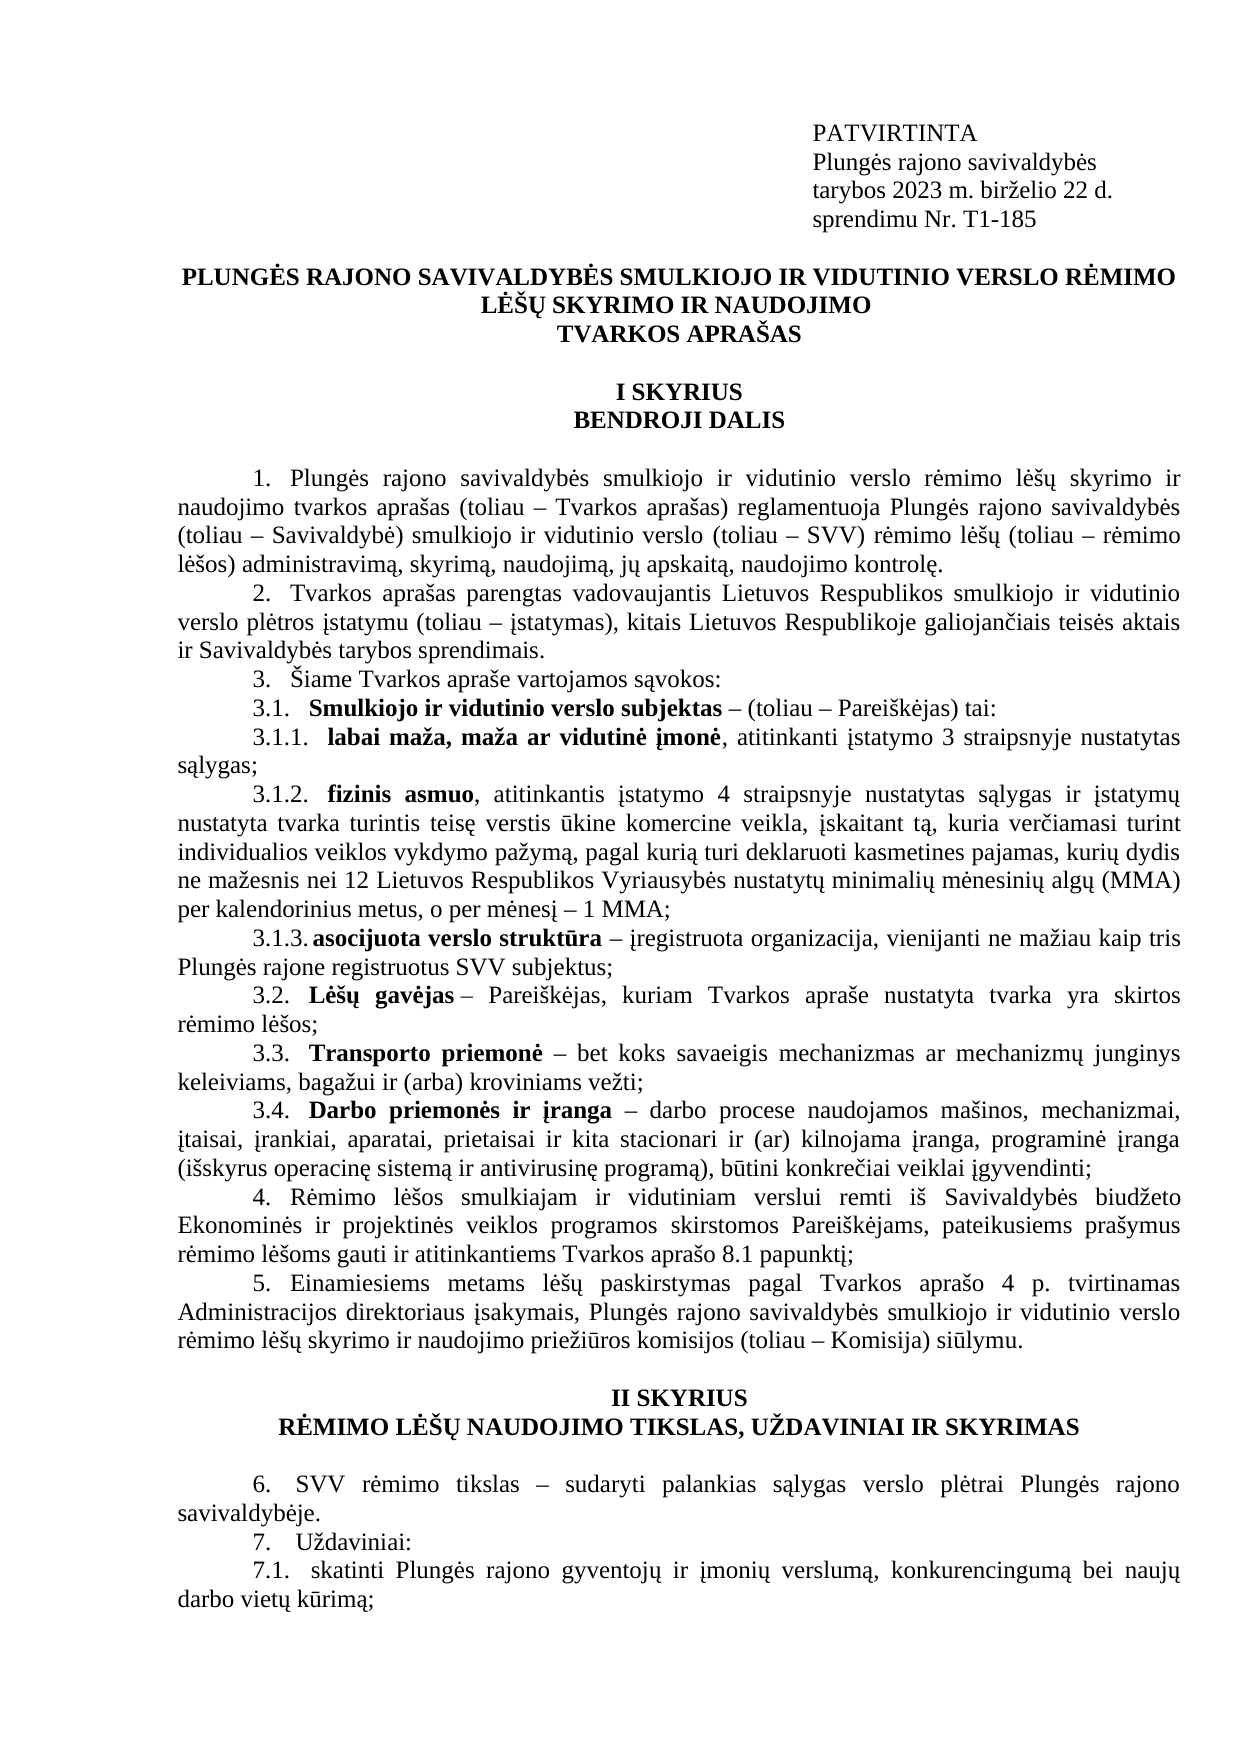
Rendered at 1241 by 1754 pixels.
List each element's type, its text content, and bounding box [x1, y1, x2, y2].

text Patvirtinta [177, 118, 1181, 147]
text 5. Einamiesiems metams lėšų paskirstymas pagal Tvarkos aprašo 4 p. tvirtinamas Administracijos direktoriaus įsakymais, Plungės rajono savivaldybės smulkiojo ir vidutinio verslo rėmimo lėšų skyrimo ir naudojimo priežiūros komisijos (toliau – Komisija) siūlymu. [177, 1268, 1181, 1354]
text II SKYRIUS [177, 1383, 1181, 1412]
text I SKYRIUS [177, 377, 1181, 406]
text 3.1.2. fizinis asmuo, atitinkantis įstatymo 4 straipsnyje nustatytas sąlygas ir įstatymų nustatyta tvarka turintis teisę verstis ūkine komercine veikla, įskaitant tą, kuria verčiamasi turint individualios veiklos vykdymo pažymą, pagal kurią turi deklaruoti kasmetines pajamas, kurių dydis ne mažesnis nei 12 Lietuvos Respublikos Vyriausybės nustatytų minimalių mėnesinių algų (MMA) per kalendorinius metus, o per mėnesį – 1 MMA; [177, 779, 1181, 923]
text 2. Tvarkos aprašas parengtas vadovaujantis Lietuvos Respublikos smulkiojo ir vidutinio verslo plėtros įstatymu (toliau – įstatymas), kitais Lietuvos Respublikoje galiojančiais teisės aktais ir Savivaldybės tarybos sprendimais. [177, 578, 1181, 664]
text 3.2. Lėšų gavėjas – Pareiškėjas, kuriam Tvarkos apraše nustatyta tvarka yra skirtos rėmimo lėšos; [177, 981, 1181, 1038]
text 7.1. skatinti Plungės rajono gyventojų ir įmonių verslumą, konkurencingumą bei naujų darbo vietų kūrimą; [177, 1556, 1181, 1613]
text BENDROJI DALIS [177, 406, 1181, 434]
text 4. Rėmimo lėšos smulkiajam ir vidutiniam verslui remti iš Savivaldybės biudžeto Ekonominės ir projektinės veiklos programos skirstomos Pareiškėjams, pateikusiems prašymus rėmimo lėšoms gauti ir atitinkantiems Tvarkos aprašo 8.1 papunktį; [177, 1182, 1181, 1268]
text sprendimu Nr. T1-185 [177, 204, 1181, 233]
text 3.3. Transporto priemonė – bet koks savaeigis mechanizmas ar mechanizmų junginys keleiviams, bagažui ir (arba) kroviniams vežti; [177, 1038, 1181, 1096]
text PLUNGĖS RAJONO SAVIVALDYBĖS SMULKIOJO IR VIDUTINIO VERSLO RĖMIMO LĖŠŲ SKYRIMO IR NAUDOJIMO [177, 262, 1181, 319]
text RĖMIMO LĖŠŲ NAUDOJIMO TIKSLAS, UŽDAVINIAI IR SKYRIMAS [177, 1412, 1181, 1441]
text 7. Uždaviniai: [177, 1527, 1181, 1556]
text Plungės rajono savivaldybės [177, 147, 1181, 176]
text 3.1.1. labai maža, maža ar vidutinė įmonė, atitinkanti įstatymo 3 straipsnyje nustatytas sąlygas; [177, 722, 1181, 779]
text tarybos 2023 m. birželio 22 d. [177, 176, 1181, 204]
text 3. Šiame Tvarkos apraše vartojamos sąvokos: [177, 664, 1181, 693]
text 3.4. Darbo priemonės ir įranga – darbo procese naudojamos mašinos, mechanizmai, įtaisai, įrankiai, aparatai, prietaisai ir kita stacionari ir (ar) kilnojama įranga, programinė įranga (išskyrus operacinę sistemą ir antivirusinę programą), būtini konkrečiai veiklai įgyvendinti; [177, 1096, 1181, 1182]
text 3.1.3. asocijuota verslo struktūra – įregistruota organizacija, vienijanti ne mažiau kaip tris Plungės rajone registruotus SVV subjektus; [177, 923, 1181, 981]
text 1. Plungės rajono savivaldybės smulkiojo ir vidutinio verslo rėmimo lėšų skyrimo ir naudojimo tvarkos aprašas (toliau – Tvarkos aprašas) reglamentuoja Plungės rajono savivaldybės (toliau – Savivaldybė) smulkiojo ir vidutinio verslo (toliau – SVV) rėmimo lėšų (toliau – rėmimo lėšos) administravimą, skyrimą, naudojimą, jų apskaitą, naudojimo kontrolę. [177, 463, 1181, 578]
text 6. SVV rėmimo tikslas – sudaryti palankias sąlygas verslo plėtrai Plungės rajono savivaldybėje. [177, 1469, 1181, 1527]
text TVARKOS APRAŠAS [177, 319, 1181, 348]
text 3.1. Smulkiojo ir vidutinio verslo subjektas – (toliau – Pareiškėjas) tai: [177, 693, 1181, 722]
